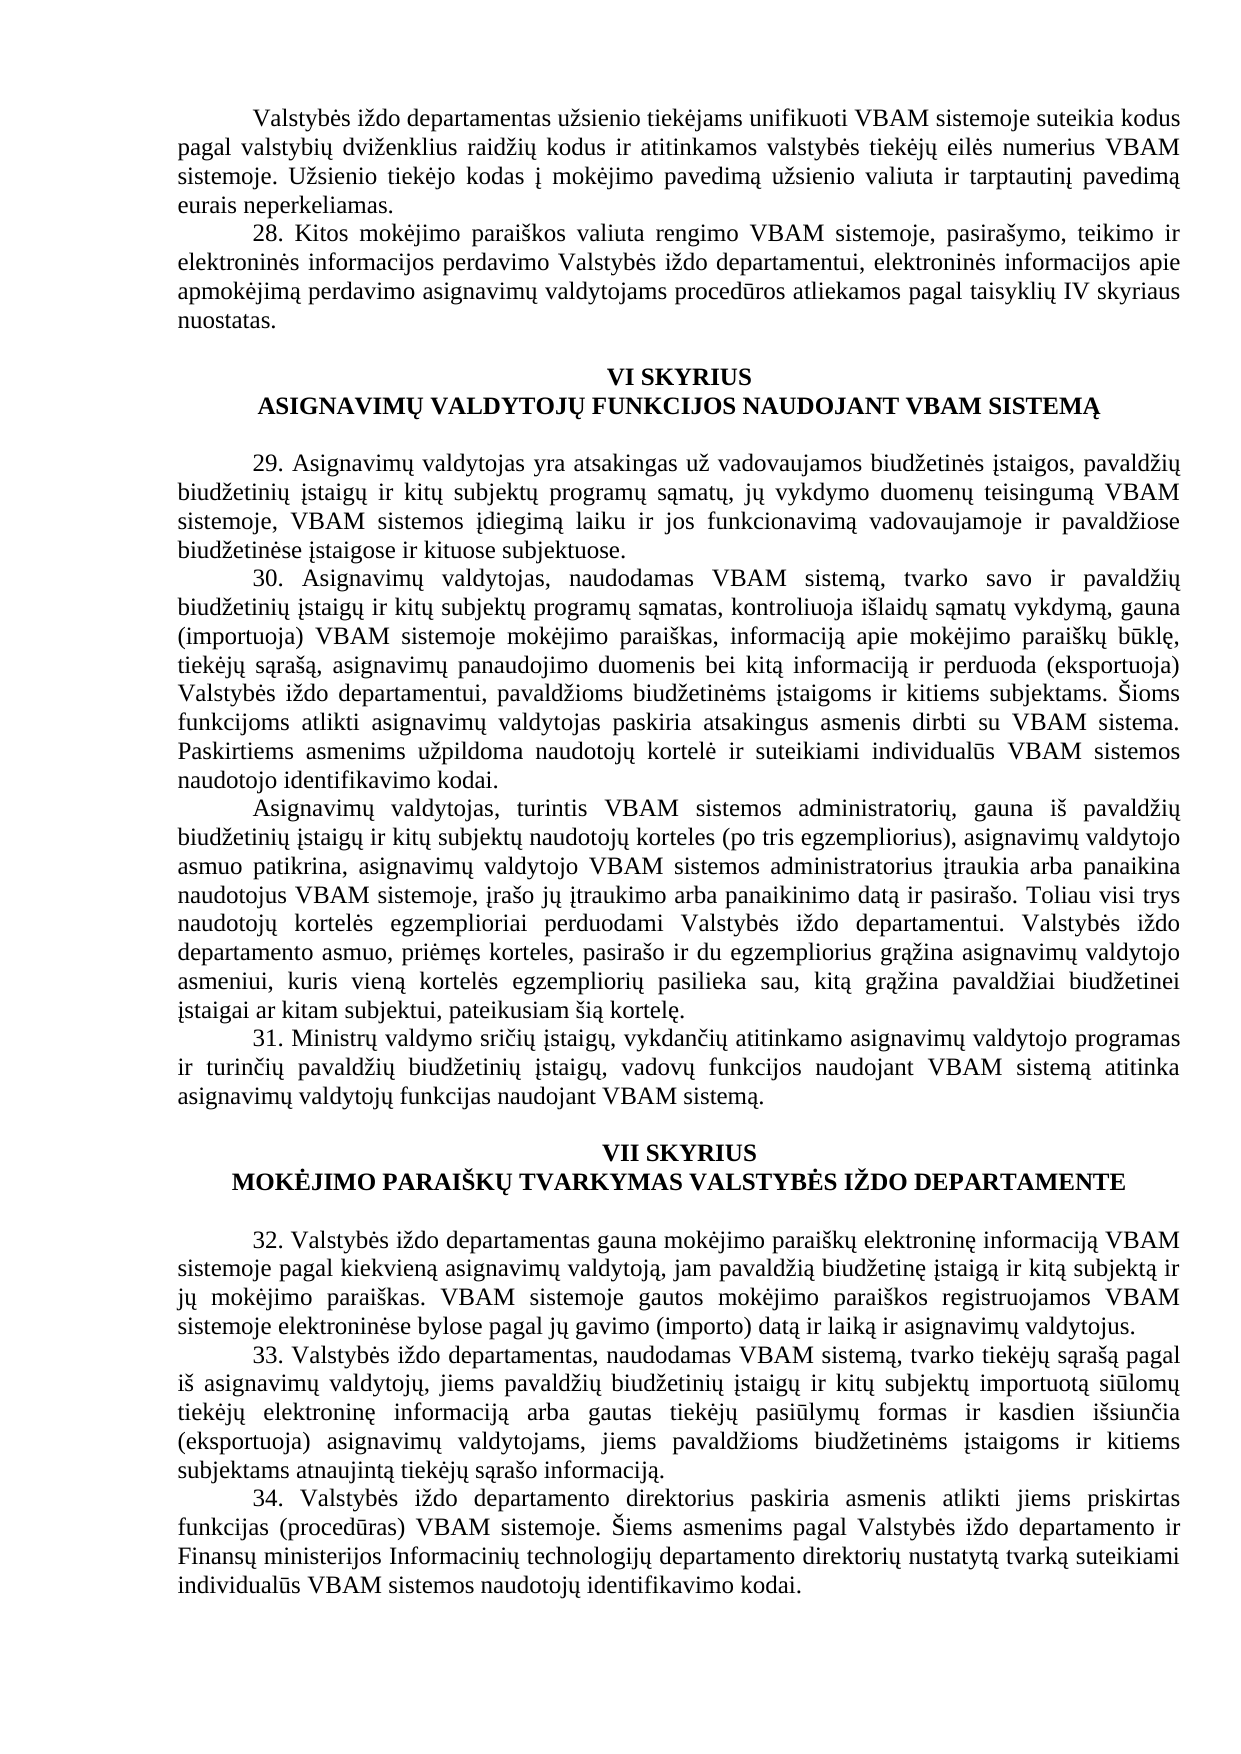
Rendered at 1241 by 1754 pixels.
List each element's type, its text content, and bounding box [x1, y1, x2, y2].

text 31. Ministrų valdymo sričių įstaigų, vykdančių atitinkamo asignavimų valdytojo programas ir turinčių pavaldžių biudžetinių įstaigų, vadovų funkcijos naudojant VBAM sistemą atitinka asignavimų valdytojų funkcijas naudojant VBAM sistemą. [177, 1023, 1181, 1110]
text ASIGNAVIMŲ VALDYTOJŲ FUNKCIJOS NAUDOJANT VBAM SISTEMĄ [177, 391, 1181, 420]
text Asignavimų valdytojas, turintis VBAM sistemos administratorių, gauna iš pavaldžių biudžetinių įstaigų ir kitų subjektų naudotojų korteles (po tris egzempliorius), asignavimų valdytojo asmuo patikrina, asignavimų valdytojo VBAM sistemos administratorius įtraukia arba panaikina naudotojus VBAM sistemoje, įrašo jų įtraukimo arba panaikinimo datą ir pasirašo. Toliau visi trys naudotojų kortelės egzemplioriai perduodami Valstybės iždo departamentui. Valstybės iždo departamento asmuo, priėmęs korteles, pasirašo ir du egzempliorius grąžina asignavimų valdytojo asmeniui, kuris vieną kortelės egzempliorių pasilieka sau, kitą grąžina pavaldžiai biudžetinei įstaigai ar kitam subjektui, pateikusiam šią kortelę. [177, 793, 1181, 1023]
text VII SKYRIUS [177, 1138, 1181, 1167]
text 28. Kitos mokėjimo paraiškos valiuta rengimo VBAM sistemoje, pasirašymo, teikimo ir elektroninės informacijos perdavimo Valstybės iždo departamentui, elektroninės informacijos apie apmokėjimą perdavimo asignavimų valdytojams procedūros atliekamos pagal taisyklių IV skyriaus nuostatas. [177, 218, 1181, 333]
text 32. Valstybės iždo departamentas gauna mokėjimo paraiškų elektroninę informaciją VBAM sistemoje pagal kiekvieną asignavimų valdytoją, jam pavaldžią biudžetinę įstaigą ir kitą subjektą ir jų mokėjimo paraiškas. VBAM sistemoje gautos mokėjimo paraiškos registruojamos VBAM sistemoje elektroninėse bylose pagal jų gavimo (importo) datą ir laiką ir asignavimų valdytojus. [177, 1225, 1181, 1340]
text 34. Valstybės iždo departamento direktorius paskiria asmenis atlikti jiems priskirtas funkcijas (procedūras) VBAM sistemoje. Šiems asmenims pagal Valstybės iždo departamento ir Finansų ministerijos Informacinių technologijų departamento direktorių nustatytą tvarką suteikiami individualūs VBAM sistemos naudotojų identifikavimo kodai. [177, 1483, 1181, 1598]
text MOKĖJIMO PARAIŠKŲ TVARKYMAS VALSTYBĖS IŽDO DEPARTAMENTE [177, 1167, 1181, 1196]
text 30. Asignavimų valdytojas, naudodamas VBAM sistemą, tvarko savo ir pavaldžių biudžetinių įstaigų ir kitų subjektų programų sąmatas, kontroliuoja išlaidų sąmatų vykdymą, gauna (importuoja) VBAM sistemoje mokėjimo paraiškas, informaciją apie mokėjimo paraiškų būklę, tiekėjų sąrašą, asignavimų panaudojimo duomenis bei kitą informaciją ir perduoda (eksportuoja) Valstybės iždo departamentui, pavaldžioms biudžetinėms įstaigoms ir kitiems subjektams. Šioms funkcijoms atlikti asignavimų valdytojas paskiria atsakingus asmenis dirbti su VBAM sistema. Paskirtiems asmenims užpildoma naudotojų kortelė ir suteikiami individualūs VBAM sistemos naudotojo identifikavimo kodai. [177, 563, 1181, 793]
text 29. Asignavimų valdytojas yra atsakingas už vadovaujamos biudžetinės įstaigos, pavaldžių biudžetinių įstaigų ir kitų subjektų programų sąmatų, jų vykdymo duomenų teisingumą VBAM sistemoje, VBAM sistemos įdiegimą laiku ir jos funkcionavimą vadovaujamoje ir pavaldžiose biudžetinėse įstaigose ir kituose subjektuose. [177, 448, 1181, 563]
text 33. Valstybės iždo departamentas, naudodamas VBAM sistemą, tvarko tiekėjų sąrašą pagal iš asignavimų valdytojų, jiems pavaldžių biudžetinių įstaigų ir kitų subjektų importuotą siūlomų tiekėjų elektroninę informaciją arba gautas tiekėjų pasiūlymų formas ir kasdien išsiunčia (eksportuoja) asignavimų valdytojams, jiems pavaldžioms biudžetinėms įstaigoms ir kitiems subjektams atnaujintą tiekėjų sąrašo informaciją. [177, 1340, 1181, 1483]
text VI SKYRIUS [177, 362, 1181, 391]
text Valstybės iždo departamentas užsienio tiekėjams unifikuoti VBAM sistemoje suteikia kodus pagal valstybių dviženklius raidžių kodus ir atitinkamos valstybės tiekėjų eilės numerius VBAM sistemoje. Užsienio tiekėjo kodas į mokėjimo pavedimą užsienio valiuta ir tarptautinį pavedimą eurais neperkeliamas. [177, 103, 1181, 218]
